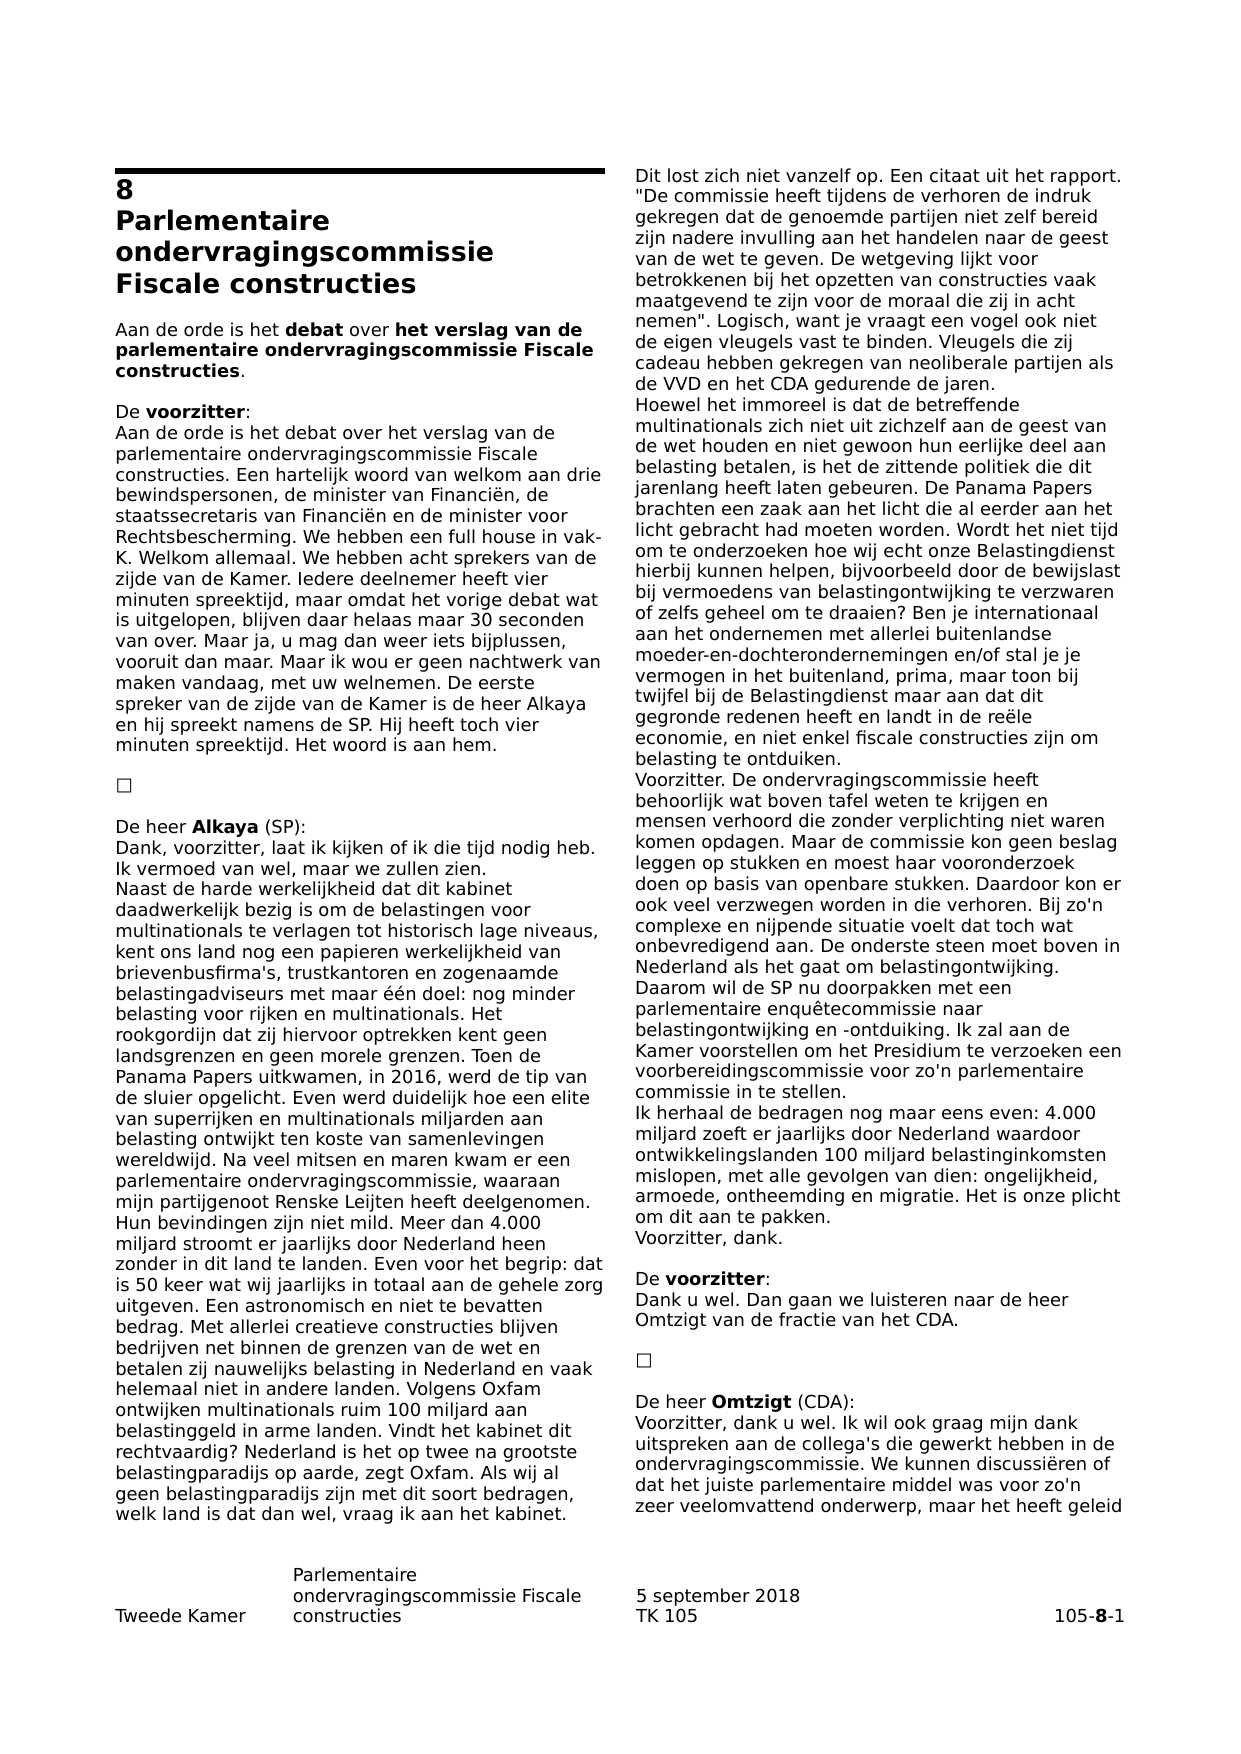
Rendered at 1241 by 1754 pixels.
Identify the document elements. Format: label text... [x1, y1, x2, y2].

text Voorzitter, dank u wel. Ik wil ook graag mijn dank uitspreken aan de collega's die gewerkt hebben in de ondervragingscommissie. We kunnen discussiëren of dat het juiste parlementaire middel was voor zo'n zeer veelomvattend onderwerp, maar het heeft geleid [635, 1412, 1125, 1517]
text Dit lost zich niet vanzelf op. Een citaat uit het rapport. "De commissie heeft tijdens de verhoren de indruk gekregen dat de genoemde partijen niet zelf bereid zijn nadere invulling aan het handelen naar de geest van de wet te geven. De wetgeving lijkt voor betrokkenen bij het opzetten van constructies vaak maatgevend te zijn voor de moraal die zij in acht nemen". Logisch, want je vraagt een vogel ook niet de eigen vleugels vast te binden. Vleugels die zij cadeau hebben gekregen van neoliberale partijen als de VVD en het CDA gedurende de jaren. [635, 165, 1125, 394]
text Naast de harde werkelijkheid dat dit kabinet daadwerkelijk bezig is om de belastingen voor multinationals te verlagen tot historisch lage niveaus, kent ons land nog een papieren werkelijkheid van brievenbusfirma's, trustkantoren en zogenaamde belastingadviseurs met maar één doel: nog minder belasting voor rijken en multinationals. Het rookgordijn dat zij hiervoor optrekken kent geen landsgrenzen en geen morele grenzen. Toen de Panama Papers uitkwamen, in 2016, werd de tip van de sluier opgelicht. Even werd duidelijk hoe een elite van superrijken en multinationals miljarden aan belasting ontwijkt ten koste van samenlevingen wereldwijd. Na veel mitsen en maren kwam er een parlementaire ondervragingscommissie, waaraan mijn partijgenoot Renske Leijten heeft deelgenomen. Hun bevindingen zijn niet mild. Meer dan 4.000 miljard stroomt er jaarlijks door Nederland heen zonder in dit land te landen. Even voor het begrip: dat is 50 keer wat wij jaarlijks in totaal aan de gehele zorg uitgeven. Een astronomisch en niet te bevatten bedrag. Met allerlei creatieve constructies blijven bedrijven net binnen de grenzen van de wet en betalen zij nauwelijks belasting in Nederland en vaak helemaal niet in andere landen. Volgens Oxfam ontwijken multinationals ruim 100 miljard aan belastinggeld in arme landen. Vindt het kabinet dit rechtvaardig? Nederland is het op twee na grootste belastingparadijs op aarde, zegt Oxfam. Als wij al geen belastingparadijs zijn met dit soort bedragen, welk land is dat dan wel, vraag ik aan het kabinet. [115, 879, 605, 1525]
text Dank, voorzitter, laat ik kijken of ik die tijd nodig heb. Ik vermoed van wel, maar we zullen zien. [115, 837, 605, 879]
text ⬜ [115, 776, 605, 797]
text Dank u wel. Dan gaan we luisteren naar de heer Omtzigt van de fractie van het CDA. [635, 1289, 1125, 1331]
text Voorzitter. De ondervragingscommissie heeft behoorlijk wat boven tafel weten te krijgen en mensen verhoord die zonder verplichting niet waren komen opdagen. Maar de commissie kon geen beslag leggen op stukken en moest haar vooronderzoek doen op basis van openbare stukken. Daardoor kon er ook veel verzwegen worden in die verhoren. Bij zo'n complexe en nijpende situatie voelt dat toch wat onbevredigend aan. De onderste steen moet boven in Nederland als het gaat om belastingontwijking. Daarom wil de SP nu doorpakken met een parlementaire enquêtecommissie naar belastingontwijking en -ontduiking. Ik zal aan de Kamer voorstellen om het Presidium te verzoeken een voorbereidingscommissie voor zo'n parlementaire commissie in te stellen. [635, 769, 1125, 1103]
text Ik herhaal de bedragen nog maar eens even: 4.000 miljard zoeft er jaarlijks door Nederland waardoor ontwikkelingslanden 100 miljard belastinginkomsten mislopen, met alle gevolgen van dien: ongelijkheid, armoede, ontheemding en migratie. Het is onze plicht om dit aan te pakken. [635, 1103, 1125, 1228]
text Hoewel het immoreel is dat de betreffende multinationals zich niet uit zichzelf aan de geest van de wet houden en niet gewoon hun eerlijke deel aan belasting betalen, is het de zittende politiek die dit jarenlang heeft laten gebeuren. De Panama Papers brachten een zaak aan het licht die al eerder aan het licht gebracht had moeten worden. Wordt het niet tijd om te onderzoeken hoe wij echt onze Belastingdienst hierbij kunnen helpen, bijvoorbeeld door de bewijslast bij vermoedens van belastingontwijking te verzwaren of zelfs geheel om te draaien? Ben je internationaal aan het ondernemen met allerlei buitenlandse moeder-en-dochterondernemingen en/of stal je je vermogen in het buitenland, prima, maar toon bij twijfel bij de Belastingdienst maar aan dat dit gegronde redenen heeft en landt in de reële economie, en niet enkel fiscale constructies zijn om belasting te ontduiken. [635, 394, 1125, 769]
text Aan de orde is het debat over het verslag van de parlementaire ondervragingscommissie Fiscale constructies. [115, 319, 605, 382]
text Voorzitter, dank. [635, 1228, 1125, 1249]
text De heer Omtzigt (CDA): [635, 1392, 1125, 1412]
text ⬜ [635, 1351, 1125, 1372]
text Aan de orde is het debat over het verslag van de parlementaire ondervragingscommissie Fiscale constructies. Een hartelijk woord van welkom aan drie bewindspersonen, de minister van Financiën, de staatssecretaris van Financiën en de minister voor Rechtsbescherming. We hebben een full house in vak-K. Welkom allemaal. We hebben acht sprekers van de zijde van de Kamer. Iedere deelnemer heeft vier minuten spreektijd, maar omdat het vorige debat wat is uitgelopen, blijven daar helaas maar 30 seconden van over. Maar ja, u mag dan weer iets bijplussen, vooruit dan maar. Maar ik wou er geen nachtwerk van maken vandaag, met uw welnemen. De eerste spreker van de zijde van de Kamer is de heer Alkaya en hij spreekt namens de SP. Hij heeft toch vier minuten spreektijd. Het woord is aan hem. [115, 423, 605, 756]
text De heer Alkaya (SP): [115, 817, 605, 837]
text De voorzitter: [635, 1269, 1125, 1289]
title 8 Parlementaire ondervragingscommissie Fiscale constructies [115, 174, 605, 299]
text De voorzitter: [115, 402, 605, 423]
